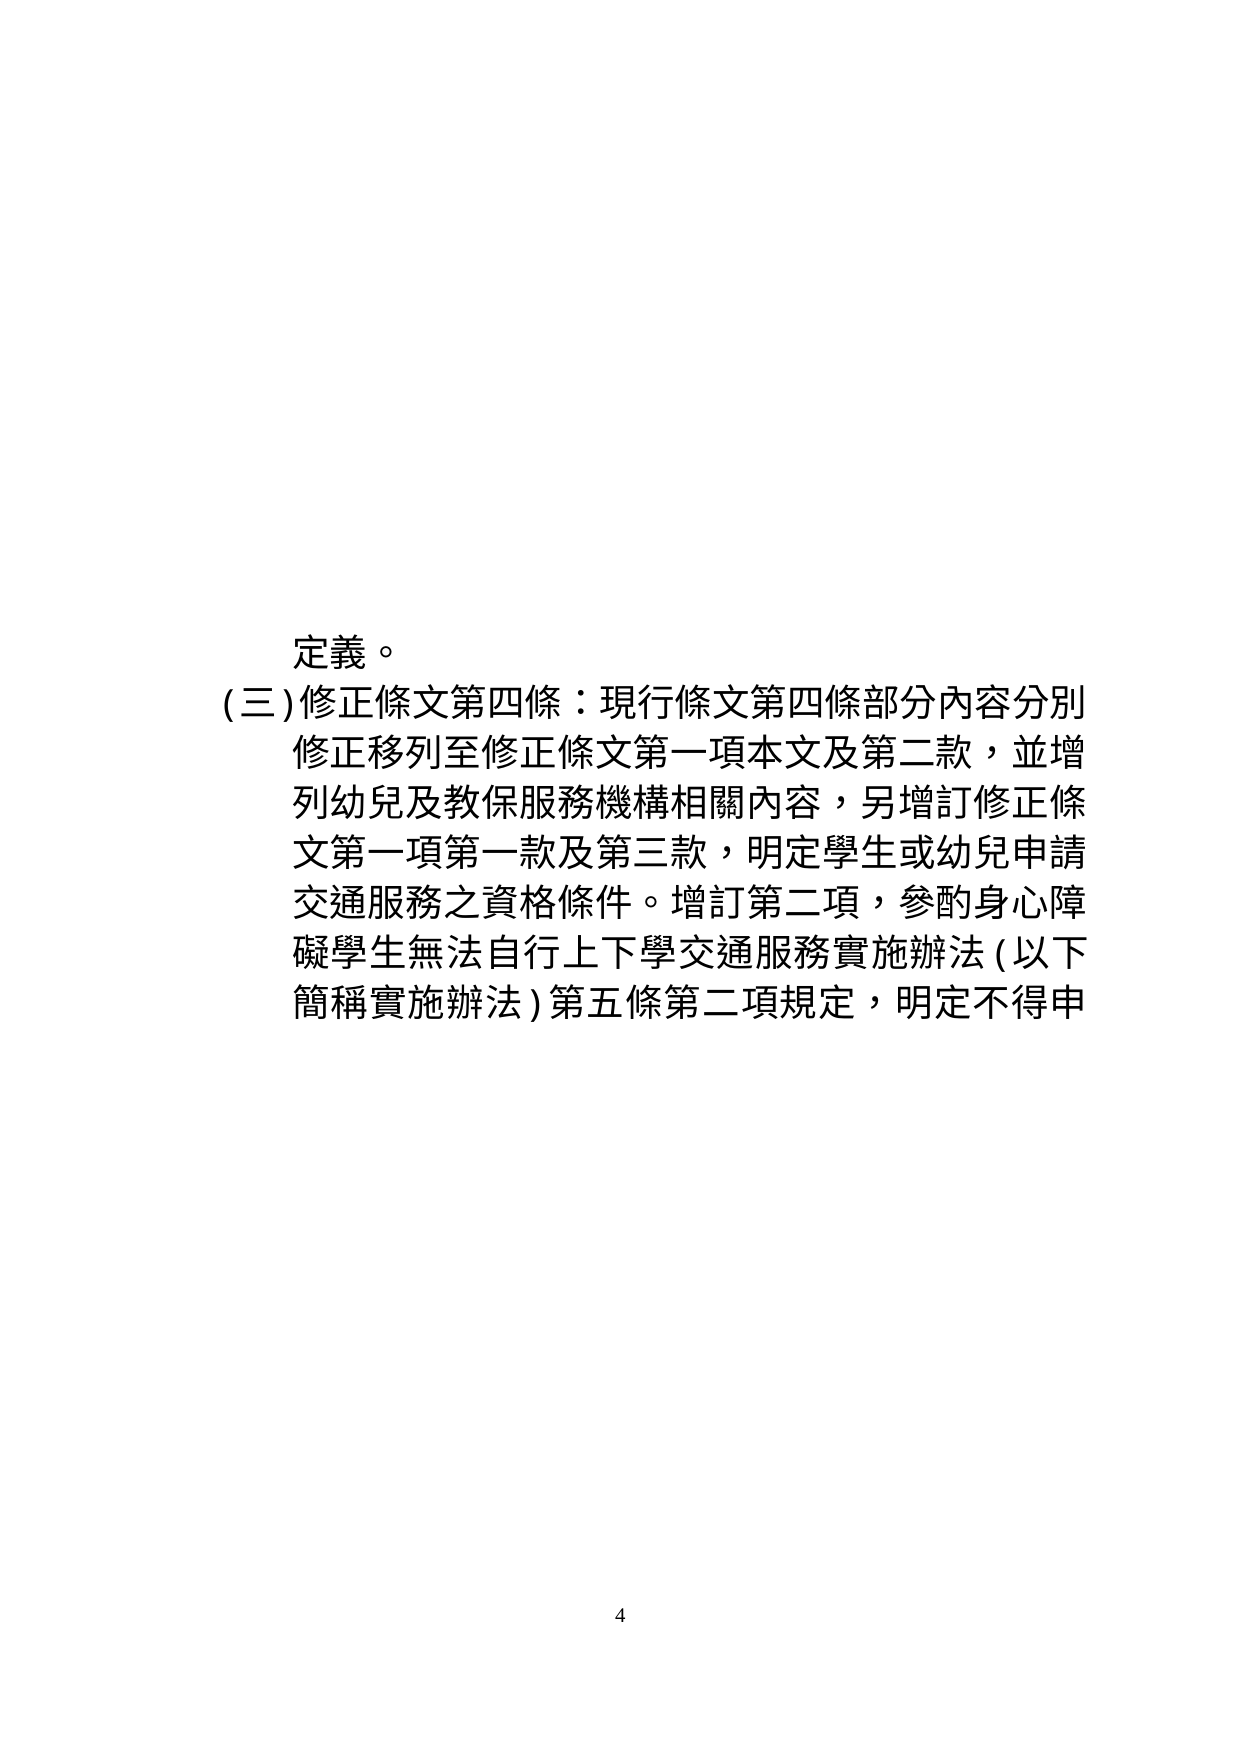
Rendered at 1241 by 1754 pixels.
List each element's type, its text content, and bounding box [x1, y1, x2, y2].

text (三)修正條文第四條：現行條文第四條部分內容分別修正移列至修正條文第一項本文及第二款，並增列幼兒及教保服務機構相關內容，另增訂修正條文第一項第一款及第三款，明定學生或幼兒申請交通服務之資格條件。增訂第二項，參酌身心障礙學生無法自行上下學交通服務實施辦法(以下簡稱實施辦法)第五條第二項規定，明定不得申 [217, 677, 1089, 1027]
text 定義。 [217, 627, 1089, 677]
